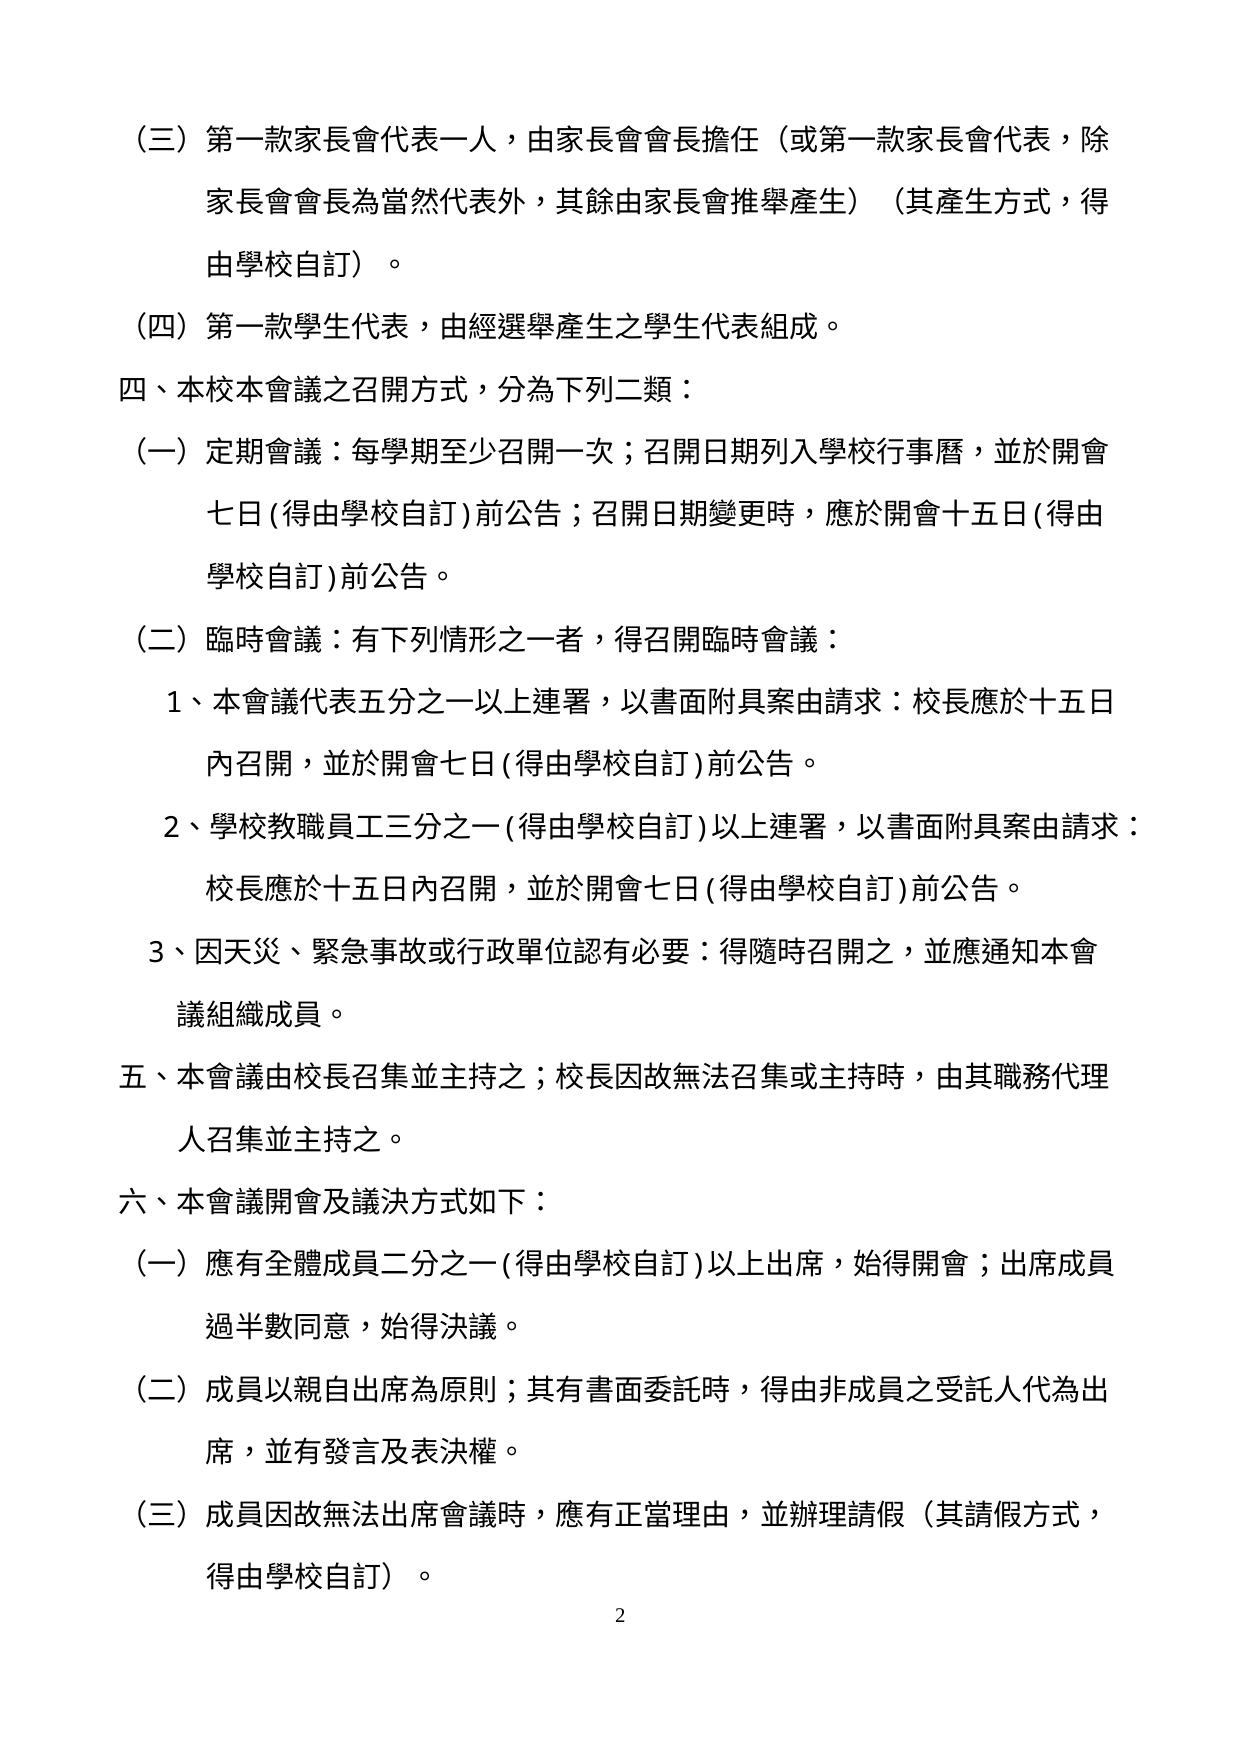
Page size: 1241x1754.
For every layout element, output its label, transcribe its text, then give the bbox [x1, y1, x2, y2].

text 六、本會議開會及議決方式如下： [118, 1158, 1122, 1221]
text （二）臨時會議：有下列情形之一者，得召開臨時會議： [118, 596, 1122, 658]
text 1、本會議代表五分之一以上連署，以書面附具案由請求：校長應於十五日內召開，並於開會七日(得由學校自訂)前公告。 [148, 658, 1122, 783]
text 五、本會議由校長召集並主持之；校長因故無法召集或主持時，由其職務代理人召集並主持之。 [118, 1033, 1122, 1158]
text （二）成員以親自出席為原則；其有書面委託時，得由非成員之受託人代為出席，並有發言及表決權。 [118, 1346, 1122, 1471]
text 3、因天災、緊急事故或行政單位認有必要：得隨時召開之，並應通知本會議組織成員。 [147, 908, 1122, 1033]
text 2、學校教職員工三分之一(得由學校自訂)以上連署，以書面附具案由請求：校長應於十五日內召開，並於開會七日(得由學校自訂)前公告。 [162, 783, 1122, 908]
text 四、本校本會議之召開方式，分為下列二類： [118, 346, 1122, 408]
text （三）成員因故無法出席會議時，應有正當理由，並辦理請假（其請假方式，得由學校自訂）。 [118, 1471, 1122, 1596]
text （一）應有全體成員二分之一(得由學校自訂)以上出席，始得開會；出席成員過半數同意，始得決議。 [118, 1221, 1122, 1346]
text （一）定期會議：每學期至少召開一次；召開日期列入學校行事曆，並於開會七日(得由學校自訂)前公告；召開日期變更時，應於開會十五日(得由學校自訂)前公告。 [118, 408, 1122, 596]
text （四）第一款學生代表，由經選舉產生之學生代表組成。 [118, 283, 1122, 346]
text （三）第一款家長會代表一人，由家長會會長擔任（或第一款家長會代表，除家長會會長為當然代表外，其餘由家長會推舉產生）（其產生方式，得由學校自訂）。 [118, 96, 1122, 283]
